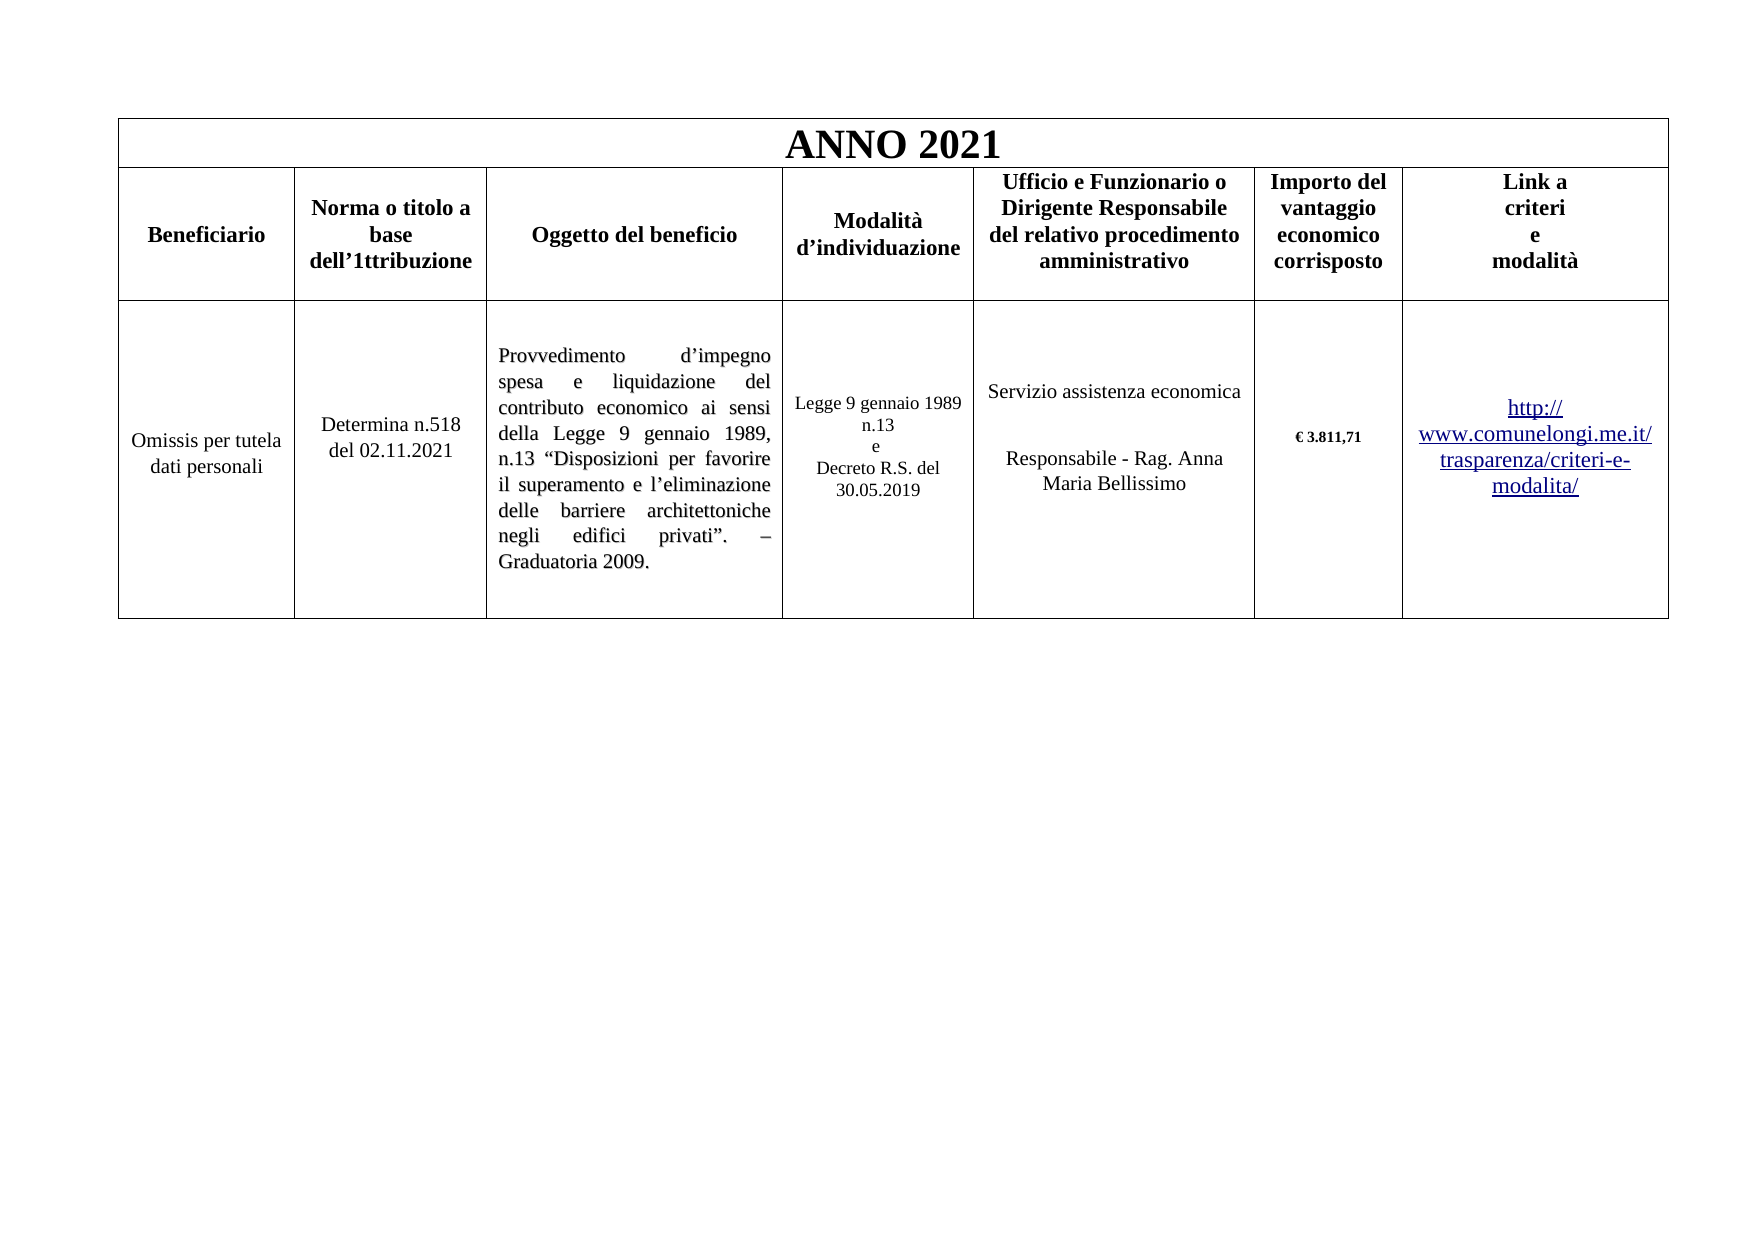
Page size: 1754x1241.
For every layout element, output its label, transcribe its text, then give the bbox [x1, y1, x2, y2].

table_cell Modalità d’individuazione [783, 168, 973, 300]
table_cell Link a criteri e modalità [1403, 168, 1668, 300]
table_cell Importo del vantaggio economico corrisposto [1255, 168, 1402, 300]
table_cell Omissis per tutela dati personali [119, 301, 294, 618]
table_cell Legge 9 gennaio 1989 n.13 e Decreto R.S. del 30.05.2019 [783, 301, 973, 618]
table_header ANNO 2021 [119, 119, 1668, 167]
table_cell Determina n.518 del 02.11.2021 [295, 301, 486, 618]
table_cell Servizio assistenza economica Responsabile - Rag. Anna Maria Bellissimo [974, 301, 1254, 618]
table_cell Provvedimento d’impegno spesa e liquidazione del contributo economico ai sensi della Legge 9 gennaio 1989, n.13 “Disposizioni per favorire il superamento e l’eliminazione delle barriere architettoniche negli edifici privati”. – Graduatoria 2009. [487, 301, 782, 618]
table_cell € 3.811,71 [1255, 301, 1402, 618]
table_cell Ufficio e Funzionario o Dirigente Responsabile del relativo procedimento amministrativo [974, 168, 1254, 300]
table_cell http://www.comunelongi.me.it/trasparenza/criteri-e-modalita/ [1403, 301, 1668, 618]
table_cell Oggetto del beneficio [487, 168, 782, 300]
table_cell Beneficiario [119, 168, 294, 300]
table_cell Norma o titolo a base dell’1ttribuzione [295, 168, 486, 300]
